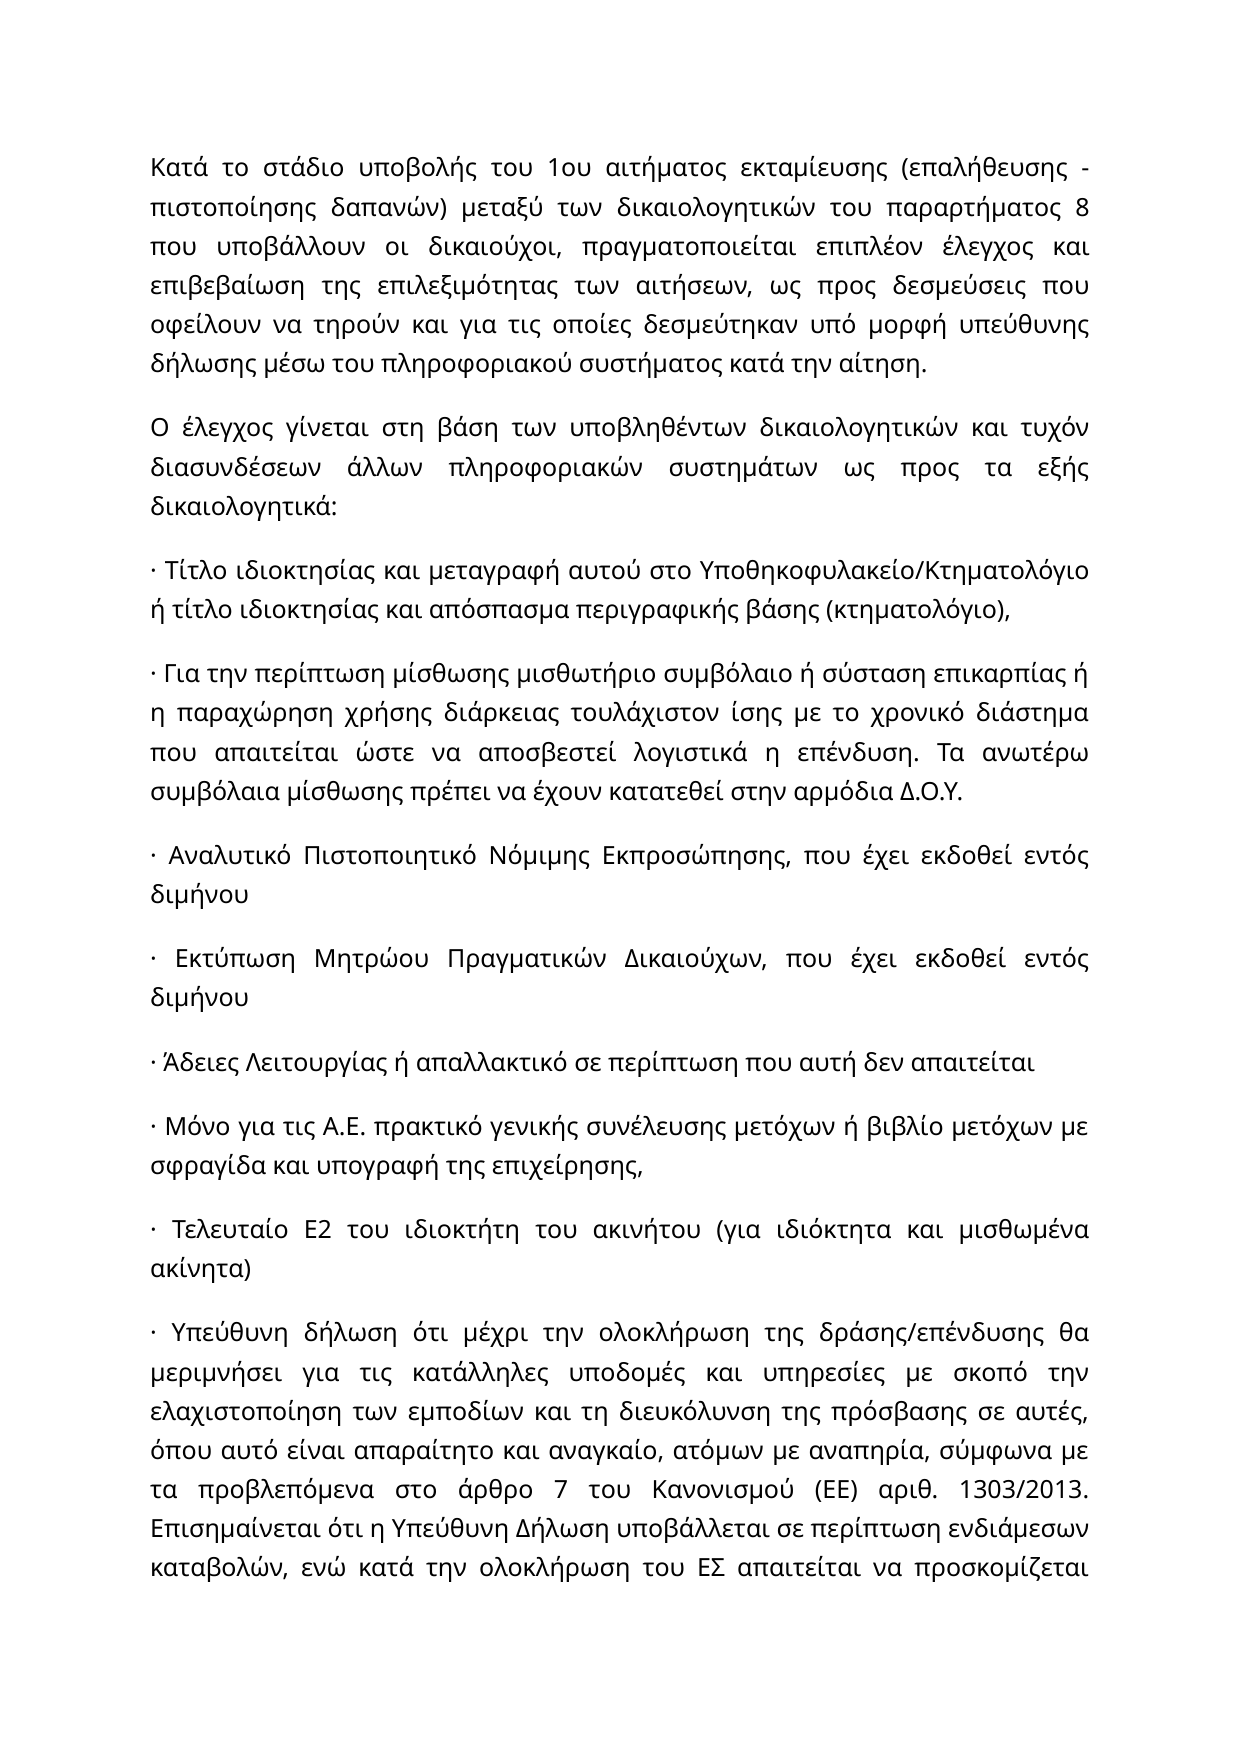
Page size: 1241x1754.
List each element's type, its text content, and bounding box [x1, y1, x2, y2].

text · Αναλυτικό Πιστοποιητικό Νόμιμης Εκπροσώπησης, που έχει εκδοθεί εντός διμήνου [150, 837, 1090, 911]
text · Tίτλο ιδιοκτησίας και μεταγραφή αυτού στο Υποθηκοφυλακείο/Κτηματολόγιο ή τίτλο ιδιοκτησίας και απόσπασμα περιγραφικής βάσης (κτηματολόγιο), [150, 552, 1090, 626]
text · Υπεύθυνη δήλωση ότι μέχρι την ολοκλήρωση της δράσης/επένδυσης θα μεριμνήσει για τις κατάλληλες υποδομές και υπηρεσίες με σκοπό την ελαχιστοποίηση των εμποδίων και τη διευκόλυνση της πρόσβασης σε αυτές, όπου αυτό είναι απαραίτητο και αναγκαίο, ατόμων με αναπηρία, σύμφωνα με τα προβλεπόμενα στο άρθρο 7 του Κανονισμού (ΕΕ) αριθ. 1303/2013. Επισημαίνεται ότι η Υπεύθυνη Δήλωση υποβάλλεται σε περίπτωση ενδιάμεσων καταβολών, ενώ κατά την ολοκλήρωση του ΕΣ απαιτείται να προσκομίζεται [150, 1315, 1090, 1584]
text Κατά το στάδιο υποβολής του 1ου αιτήματος εκταμίευσης (επαλήθευσης - πιστοποίησης δαπανών) μεταξύ των δικαιολογητικών του παραρτήματος 8 που υποβάλλουν οι δικαιούχοι, πραγματοποιείται επιπλέον έλεγχος και επιβεβαίωση της επιλεξιμότητας των αιτήσεων, ως προς δεσμεύσεις που οφείλουν να τηρούν και για τις οποίες δεσμεύτηκαν υπό μορφή υπεύθυνης δήλωσης μέσω του πληροφοριακού συστήματος κατά την αίτηση. [150, 150, 1090, 380]
text · Για την περίπτωση μίσθωσης μισθωτήριο συμβόλαιο ή σύσταση επικαρπίας ή η παραχώρηση χρήσης διάρκειας τουλάχιστον ίσης με το χρονικό διάστημα που απαιτείται ώστε να αποσβεστεί λογιστικά η επένδυση. Τα ανωτέρω συμβόλαια μίσθωσης πρέπει να έχουν κατατεθεί στην αρμόδια Δ.Ο.Υ. [150, 656, 1090, 807]
text Ο έλεγχος γίνεται στη βάση των υποβληθέντων δικαιολογητικών και τυχόν διασυνδέσεων άλλων πληροφοριακών συστημάτων ως προς τα εξής δικαιολογητικά: [150, 410, 1090, 522]
text · Εκτύπωση Μητρώου Πραγματικών Δικαιούχων, που έχει εκδοθεί εντός διμήνου [150, 941, 1090, 1014]
text · Μόνο για τις Α.Ε. πρακτικό γενικής συνέλευσης μετόχων ή βιβλίο μετόχων με σφραγίδα και υπογραφή της επιχείρησης, [150, 1108, 1090, 1182]
text · Άδειες Λειτουργίας ή απαλλακτικό σε περίπτωση που αυτή δεν απαιτείται [150, 1044, 1090, 1078]
text · Τελευταίο Ε2 του ιδιοκτήτη του ακινήτου (για ιδιόκτητα και μισθωμένα ακίνητα) [150, 1212, 1090, 1285]
